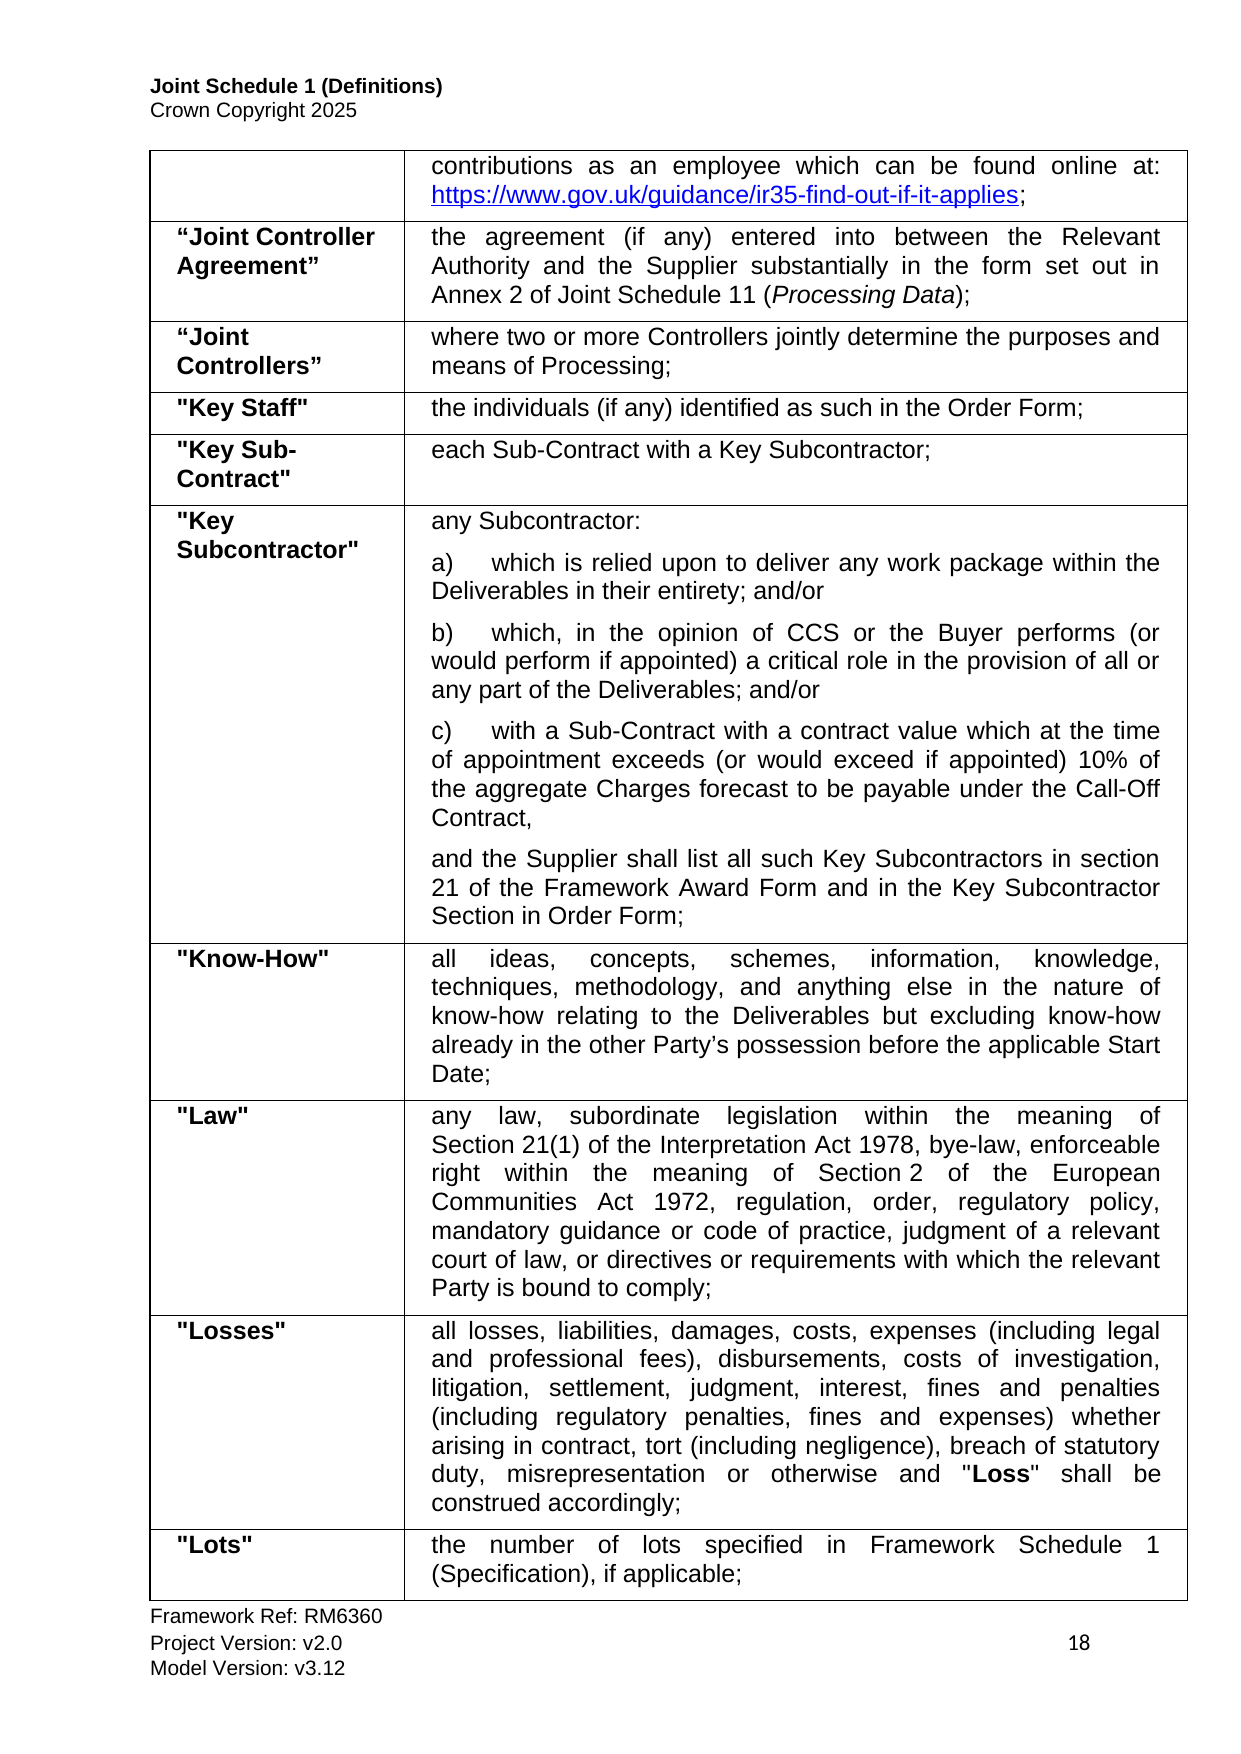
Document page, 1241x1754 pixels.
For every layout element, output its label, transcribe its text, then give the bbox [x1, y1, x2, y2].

table_cell "Key Staff" [151, 393, 404, 434]
table_cell “Joint Controllers” [151, 322, 404, 392]
table_cell "Key Sub-Contract" [151, 435, 404, 505]
table_cell "Lots" [151, 1530, 404, 1600]
table_cell contributions as an employee which can be found online at: https://www.gov.uk/guidance/ir35-find-out-if-it-applies; [405, 151, 1187, 221]
table_cell "Key Subcontractor" [151, 506, 404, 942]
table_cell the number of lots specified in Framework Schedule 1 (Specification), if applicable; [405, 1530, 1187, 1600]
table_cell all ideas, concepts, schemes, information, knowledge, techniques, methodology, and anything else in the nature of know-how relating to the Deliverables but excluding know-how already in the other Party’s possession before the applicable Start Date; [405, 944, 1187, 1100]
table_cell any law, subordinate legislation within the meaning of Section 21(1) of the Interpretation Act 1978, bye-law, enforceable right within the meaning of Section 2 of the European Communities Act 1972, regulation, order, regulatory policy, mandatory guidance or code of practice, judgment of a relevant court of law, or directives or requirements with which the relevant Party is bound to comply; [405, 1101, 1187, 1314]
table_cell "Law" [151, 1101, 404, 1314]
table_cell where two or more Controllers jointly determine the purposes and means of Processing; [405, 322, 1187, 392]
table_cell the agreement (if any) entered into between the Relevant Authority and the Supplier substantially in the form set out in Annex 2 of Joint Schedule 11 (Processing Data); [405, 222, 1187, 321]
table_cell [151, 151, 404, 221]
table_cell each Sub-Contract with a Key Subcontractor; [405, 435, 1187, 505]
table_cell all losses, liabilities, damages, costs, expenses (including legal and professional fees), disbursements, costs of investigation, litigation, settlement, judgment, interest, fines and penalties (including regulatory penalties, fines and expenses) whether arising in contract, tort (including negligence), breach of statutory duty, misrepresentation or otherwise and "Loss" shall be construed accordingly; [405, 1316, 1187, 1529]
table_cell any Subcontractor: which is relied upon to deliver any work package within the Deliverables in their entirety; and/or which, in the opinion of CCS or the Buyer performs (or would perform if appointed) a critical role in the provision of all or any part of the Deliverables; and/or with a Sub-Contract with a contract value which at the time of appointment exceeds (or would exceed if appointed) 10% of the aggregate Charges forecast to be payable under the Call-Off Contract, and the Supplier shall list all such Key Subcontractors in section 21 of the Framework Award Form and in the Key Subcontractor Section in Order Form; [405, 506, 1187, 942]
table_cell the individuals (if any) identified as such in the Order Form; [405, 393, 1187, 434]
table_cell “Joint Controller Agreement” [151, 222, 404, 321]
table_cell "Losses" [151, 1316, 404, 1529]
table_cell "Know-How" [151, 944, 404, 1100]
